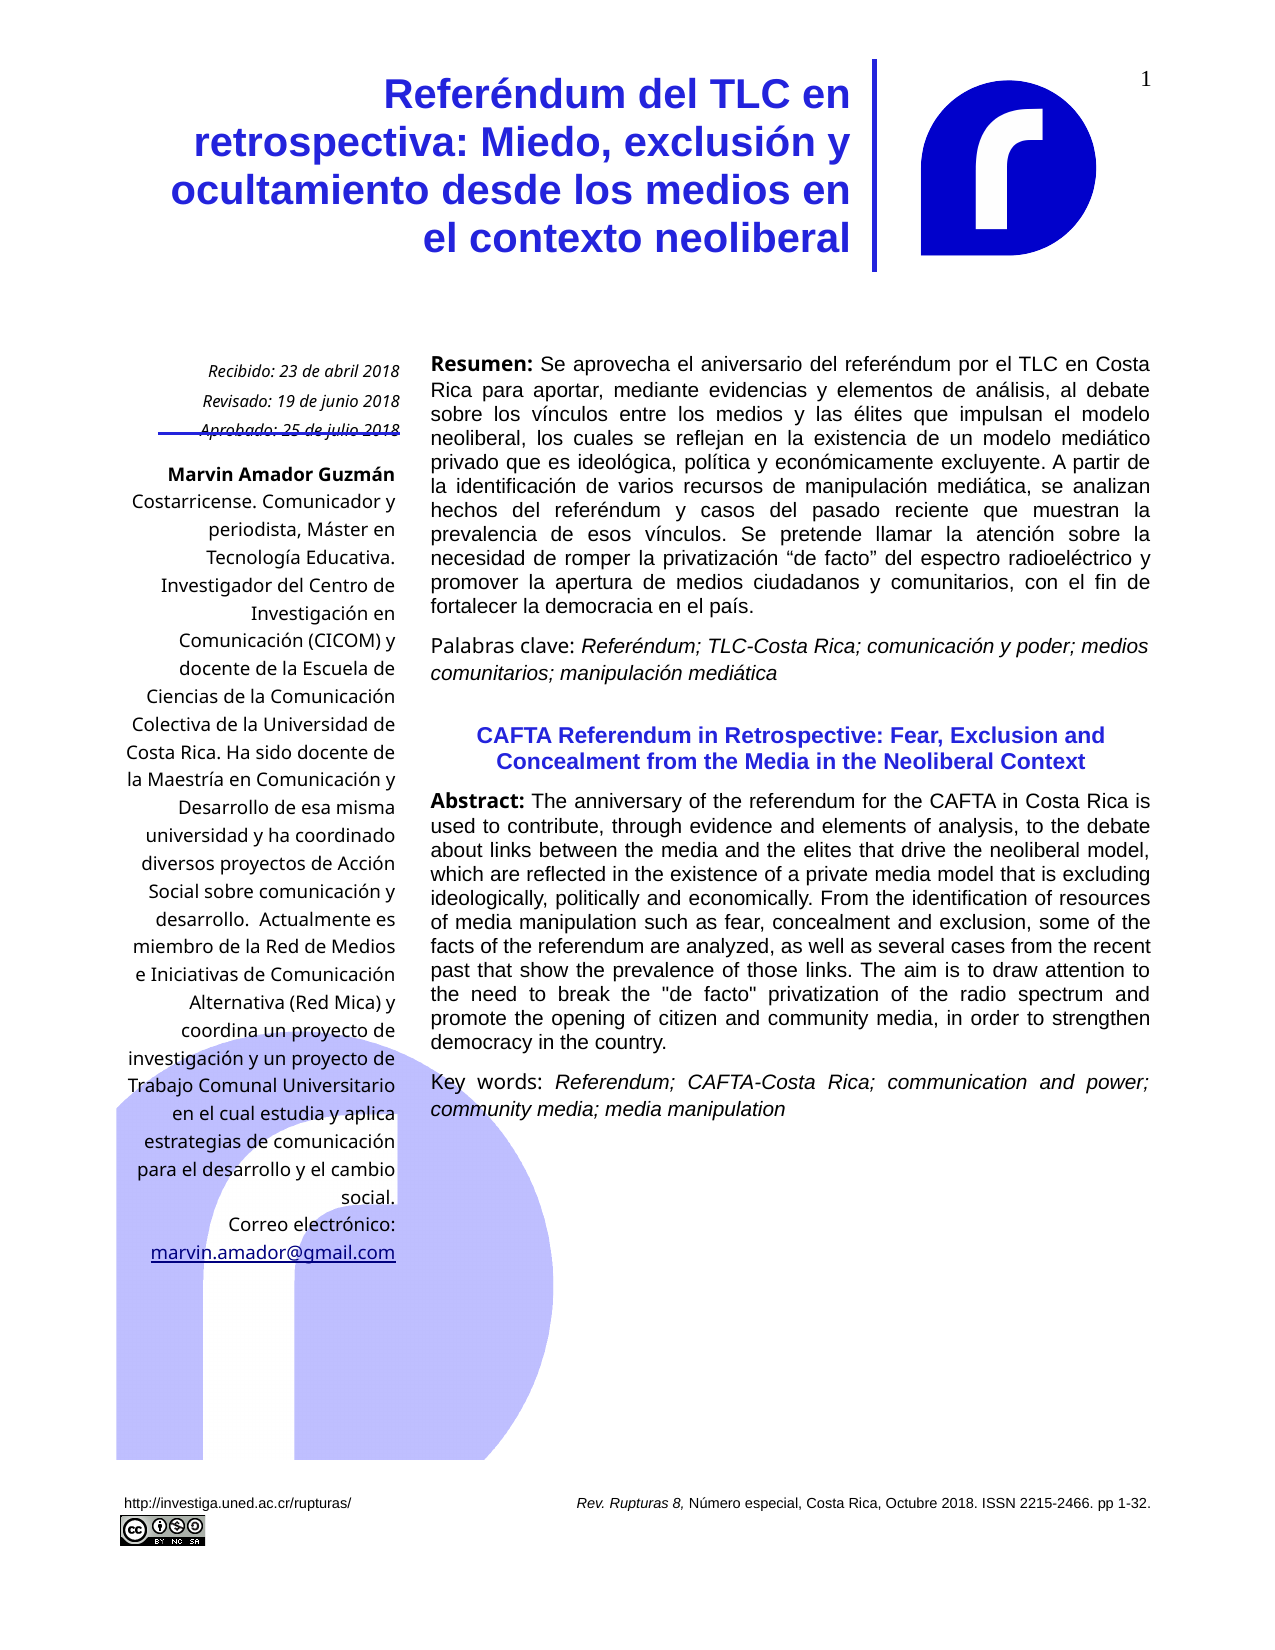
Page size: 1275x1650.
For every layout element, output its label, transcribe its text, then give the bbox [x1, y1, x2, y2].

table_header 1 [1110, 59, 1157, 272]
picture [120, 1515, 206, 1546]
table_header [877, 59, 1110, 272]
picture [906, 68, 1111, 267]
table_header Marvin Amador Guzmán Costarricense. Comunicador y periodista, Máster en Tecnología Educativa. Investigador del Centro de Investigación en Comunicación (CICOM) y docente de la Escuela de Ciencias de la Comunicación Colectiva de la Universidad de Costa Rica. Ha sido docente de la Maestría en Comunicación y Desarrollo de esa misma universidad y ha coordinado diversos proyectos de Acción Social sobre comunicación y desarrollo. Actualmente es miembro de la Red de Medios e Iniciativas de Comunicación Alternativa (Red Mica) y coordina un proyecto de investigación y un proyecto de Trabajo Comunal Universitario en el cual estudia y aplica estrategias de comunicación para el desarrollo y el cambio social. Correo electrónico: marvin.amador@gmail.com [118, 344, 401, 996]
table_cell CAFTA Referendum in Retrospective: Fear, Exclusion and Concealment from the Media in the Neoliberal Context [401, 716, 1157, 780]
table_cell Palabras clave: Referéndum; TLC-Costa Rica; comunicación y poder; medios comunitarios; manipulación mediática [401, 623, 1157, 690]
table_header Referéndum del TLC en retrospectiva: Miedo, exclusión y ocultamiento desde los medios en el contexto neoliberal [118, 59, 872, 272]
table_cell Key words: Referendum; CAFTA-Costa Rica; communication and power; community media; media manipulation [595, 1060, 1157, 1271]
table_cell Abstract: The anniversary of the referendum for the CAFTA in Costa Rica is used to contribute, through evidence and elements of analysis, to the debate about links between the media and the elites that drive the neoliberal model, which are reflected in the existence of a private media model that is excluding ideologically, politically and economically. From the identification of resources of media manipulation such as fear, concealment and exclusion, some of the facts of the referendum are analyzed, as well as several cases from the recent past that show the prevalence of those links. The aim is to draw attention to the need to break the "de facto" privatization of the radio spectrum and promote the opening of citizen and community media, in order to strengthen democracy in the country. [401, 780, 1157, 1059]
table_header Resumen: Se aprovecha el aniversario del referéndum por el TLC en Costa Rica para aportar, mediante evidencias y elementos de análisis, al debate sobre los vínculos entre los medios y las élites que impulsan el modelo neoliberal, los cuales se reflejan en la existencia de un modelo mediático privado que es ideológica, política y económicamente excluyente. A partir de la identificación de varios recursos de manipulación mediática, se analizan hechos del referéndum y casos del pasado reciente que muestran la prevalencia de esos vínculos. Se pretende llamar la atención sobre la necesidad de romper la privatización “de facto” del espectro radioeléctrico y promover la apertura de medios ciudadanos y comunitarios, con el fin de fortalecer la democracia en el país. [401, 344, 1157, 623]
table_cell [401, 690, 1157, 716]
